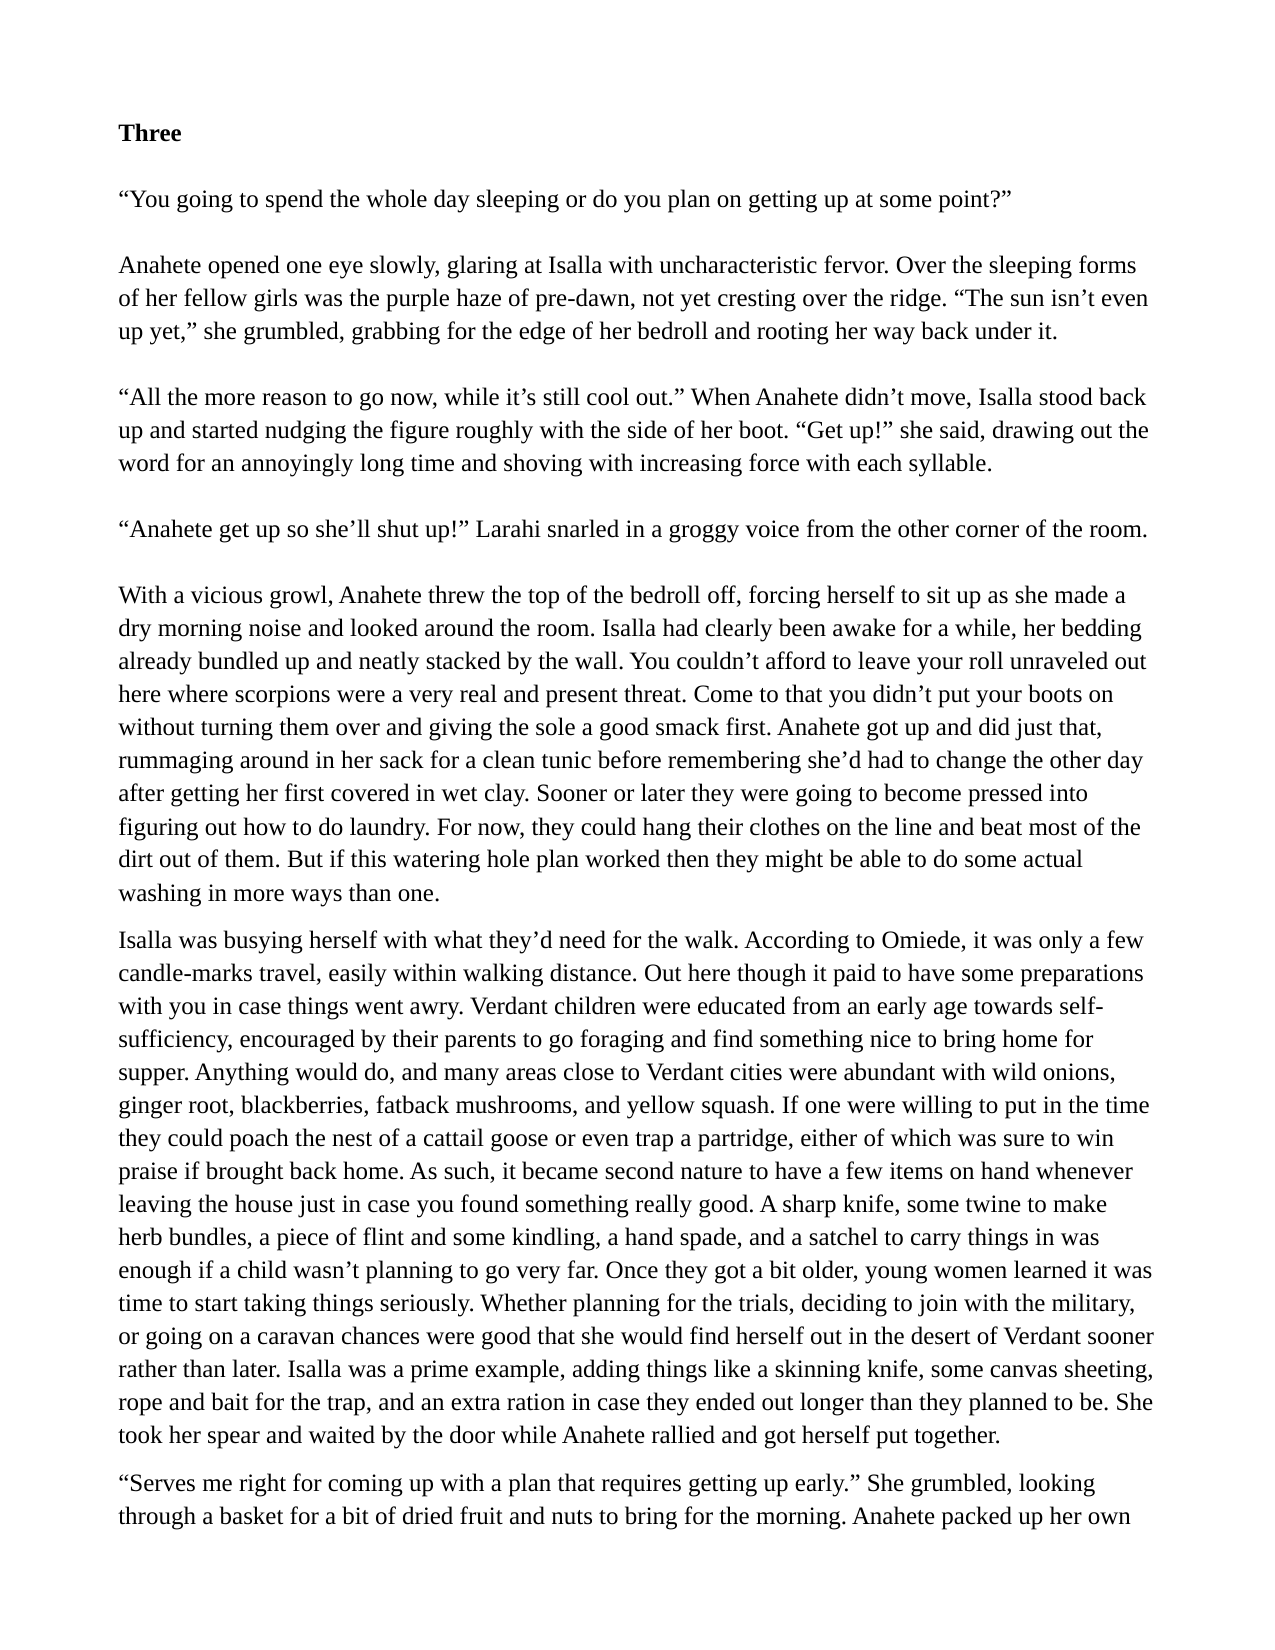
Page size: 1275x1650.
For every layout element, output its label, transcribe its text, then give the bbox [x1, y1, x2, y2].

text Three “You going to spend the whole day sleeping or do you plan on getting up at some point?” Anahete opened one eye slowly, glaring at Isalla with uncharacteristic fervor. Over the sleeping forms of her fellow girls was the purple haze of pre-dawn, not yet cresting over the ridge. “The sun isn’t even up yet,” she grumbled, grabbing for the edge of her bedroll and rooting her way back under it. “All the more reason to go now, while it’s still cool out.” When Anahete didn’t move, Isalla stood back up and started nudging the figure roughly with the side of her boot. “Get up!” she said, drawing out the word for an annoyingly long time and shoving with increasing force with each syllable. “Anahete get up so she’ll shut up!” Larahi snarled in a groggy voice from the other corner of the room. With a vicious growl, Anahete threw the top of the bedroll off, forcing herself to sit up as she made a dry morning noise and looked around the room. Isalla had clearly been awake for a while, her bedding already bundled up and neatly stacked by the wall. You couldn’t afford to leave your roll unraveled out here where scorpions were a very real and present threat. Come to that you didn’t put your boots on without turning them over and giving the sole a good smack first. Anahete got up and did just that, rummaging around in her sack for a clean tunic before remembering she’d had to change the other day after getting her first covered in wet clay. Sooner or later they were going to become pressed into figuring out how to do laundry. For now, they could hang their clothes on the line and beat most of the dirt out of them. But if this watering hole plan worked then they might be able to do some actual washing in more ways than one. [118, 118, 1157, 906]
text “Serves me right for coming up with a plan that requires getting up early.” She grumbled, looking through a basket for a bit of dried fruit and nuts to bring for the morning. Anahete packed up her own [118, 1468, 1157, 1530]
text Isalla was busying herself with what they’d need for the walk. According to Omiede, it was only a few candle-marks travel, easily within walking distance. Out here though it paid to have some preparations with you in case things went awry. Verdant children were educated from an early age towards self-sufficiency, encouraged by their parents to go foraging and find something nice to bring home for supper. Anything would do, and many areas close to Verdant cities were abundant with wild onions, ginger root, blackberries, fatback mushrooms, and yellow squash. If one were willing to put in the time they could poach the nest of a cattail goose or even trap a partridge, either of which was sure to win praise if brought back home. As such, it became second nature to have a few items on hand whenever leaving the house just in case you found something really good. A sharp knife, some twine to make herb bundles, a piece of flint and some kindling, a hand spade, and a satchel to carry things in was enough if a child wasn’t planning to go very far. Once they got a bit older, young women learned it was time to start taking things seriously. Whether planning for the trials, deciding to join with the military, or going on a caravan chances were good that she would find herself out in the desert of Verdant sooner rather than later. Isalla was a prime example, adding things like a skinning knife, some canvas sheeting, rope and bait for the trap, and an extra ration in case they ended out longer than they planned to be. She took her spear and waited by the door while Anahete rallied and got herself put together. [118, 925, 1157, 1449]
